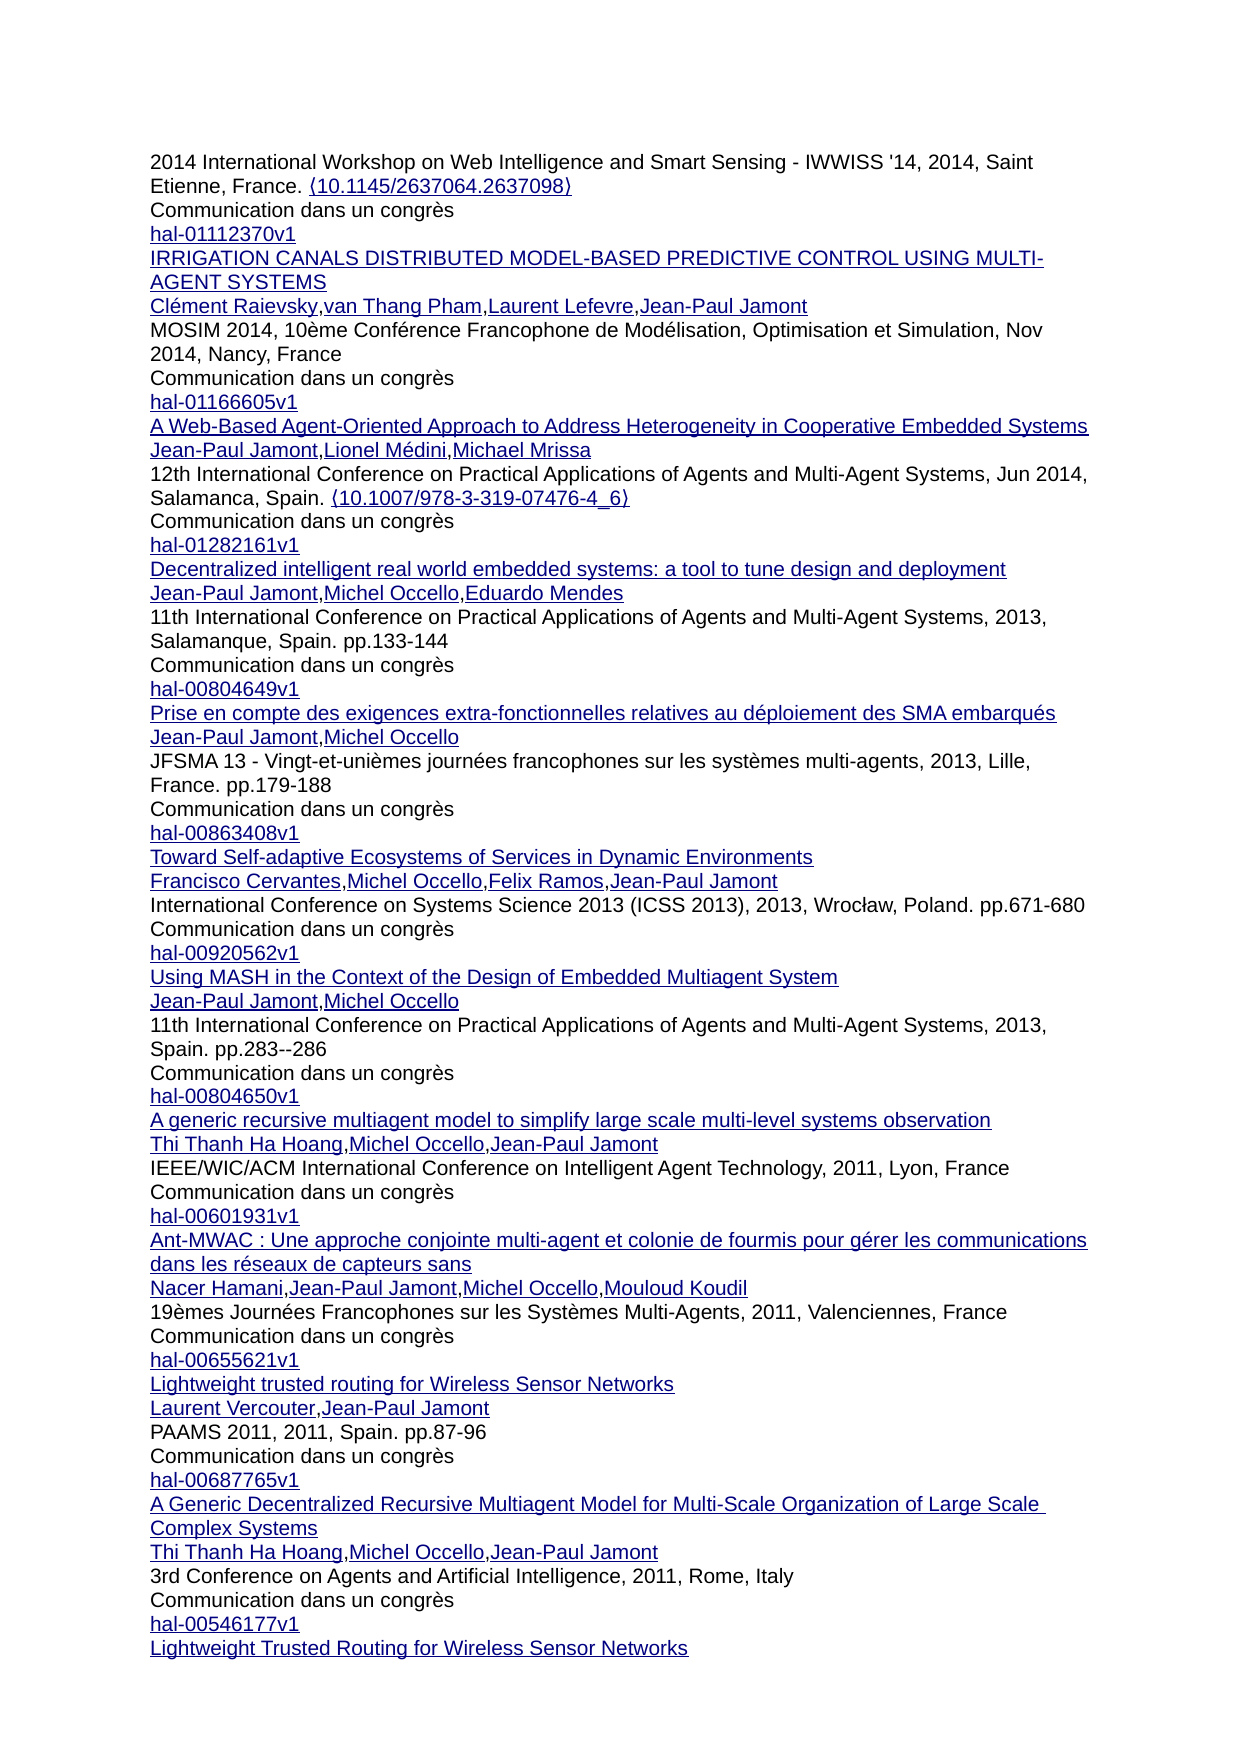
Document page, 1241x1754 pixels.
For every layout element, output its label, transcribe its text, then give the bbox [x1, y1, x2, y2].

table_cell Using MASH in the Context of the Design of Embedded Multiagent System Jean-Paul Jamont,Michel Occello 11th International Conference on Practical Applications of Agents and Multi-Agent Systems, 2013, Spain. pp.283--286 Communication dans un congrès hal-00804650v1 [150, 965, 1090, 1108]
table_cell Decentralized intelligent real world embedded systems: a tool to tune design and deployment Jean-Paul Jamont,Michel Occello,Eduardo Mendes 11th International Conference on Practical Applications of Agents and Multi-Agent Systems, 2013, Salamanque, Spain. pp.133-144 Communication dans un congrès hal-00804649v1 [150, 557, 1090, 701]
table_cell Lightweight trusted routing for Wireless Sensor Networks Laurent Vercouter,Jean-Paul Jamont PAAMS 2011, 2011, Spain. pp.87-96 Communication dans un congrès hal-00687765v1 [150, 1372, 1090, 1492]
table_cell A Generic Decentralized Recursive Multiagent Model for Multi-Scale Organization of Large Scale Complex Systems Thi Thanh Ha Hoang,Michel Occello,Jean-Paul Jamont 3rd Conference on Agents and Artificial Intelligence, 2011, Rome, Italy Communication dans un congrès hal-00546177v1 [150, 1492, 1090, 1635]
table_cell A generic recursive multiagent model to simplify large scale multi-level systems observation Thi Thanh Ha Hoang,Michel Occello,Jean-Paul Jamont IEEE/WIC/ACM International Conference on Intelligent Agent Technology, 2011, Lyon, France Communication dans un congrès hal-00601931v1 [150, 1108, 1090, 1228]
table_cell A Web-Based Agent-Oriented Approach to Address Heterogeneity in Cooperative Embedded Systems Jean-Paul Jamont,Lionel Médini,Michael Mrissa 12th International Conference on Practical Applications of Agents and Multi-Agent Systems, Jun 2014, Salamanca, Spain. ⟨10.1007/978-3-319-07476-4_6⟩ Communication dans un congrès hal-01282161v1 [150, 414, 1090, 557]
table_cell 2014 International Workshop on Web Intelligence and Smart Sensing - IWWISS '14, 2014, Saint Etienne, France. ⟨10.1145/2637064.2637098⟩ Communication dans un congrès hal-01112370v1 [150, 150, 1090, 246]
table_cell Ant-MWAC : Une approche conjointe multi-agent et colonie de fourmis pour gérer les communications dans les réseaux de capteurs sans Nacer Hamani,Jean-Paul Jamont,Michel Occello,Mouloud Koudil 19èmes Journées Francophones sur les Systèmes Multi-Agents, 2011, Valenciennes, France Communication dans un congrès hal-00655621v1 [150, 1228, 1090, 1372]
table_cell Lightweight Trusted Routing for Wireless Sensor Networks [150, 1635, 1090, 1659]
table_cell IRRIGATION CANALS DISTRIBUTED MODEL-BASED PREDICTIVE CONTROL USING MULTI-AGENT SYSTEMS Clément Raievsky,van Thang Pham,Laurent Lefevre,Jean-Paul Jamont MOSIM 2014, 10ème Conférence Francophone de Modélisation, Optimisation et Simulation, Nov 2014, Nancy, France Communication dans un congrès hal-01166605v1 [150, 246, 1090, 413]
table_cell Prise en compte des exigences extra-fonctionnelles relatives au déploiement des SMA embarqués Jean-Paul Jamont,Michel Occello JFSMA 13 - Vingt-et-unièmes journées francophones sur les systèmes multi-agents, 2013, Lille, France. pp.179-188 Communication dans un congrès hal-00863408v1 [150, 701, 1090, 845]
table_cell Toward Self-adaptive Ecosystems of Services in Dynamic Environments Francisco Cervantes,Michel Occello,Felix Ramos,Jean-Paul Jamont International Conference on Systems Science 2013 (ICSS 2013), 2013, Wrocław, Poland. pp.671-680 Communication dans un congrès hal-00920562v1 [150, 845, 1090, 964]
